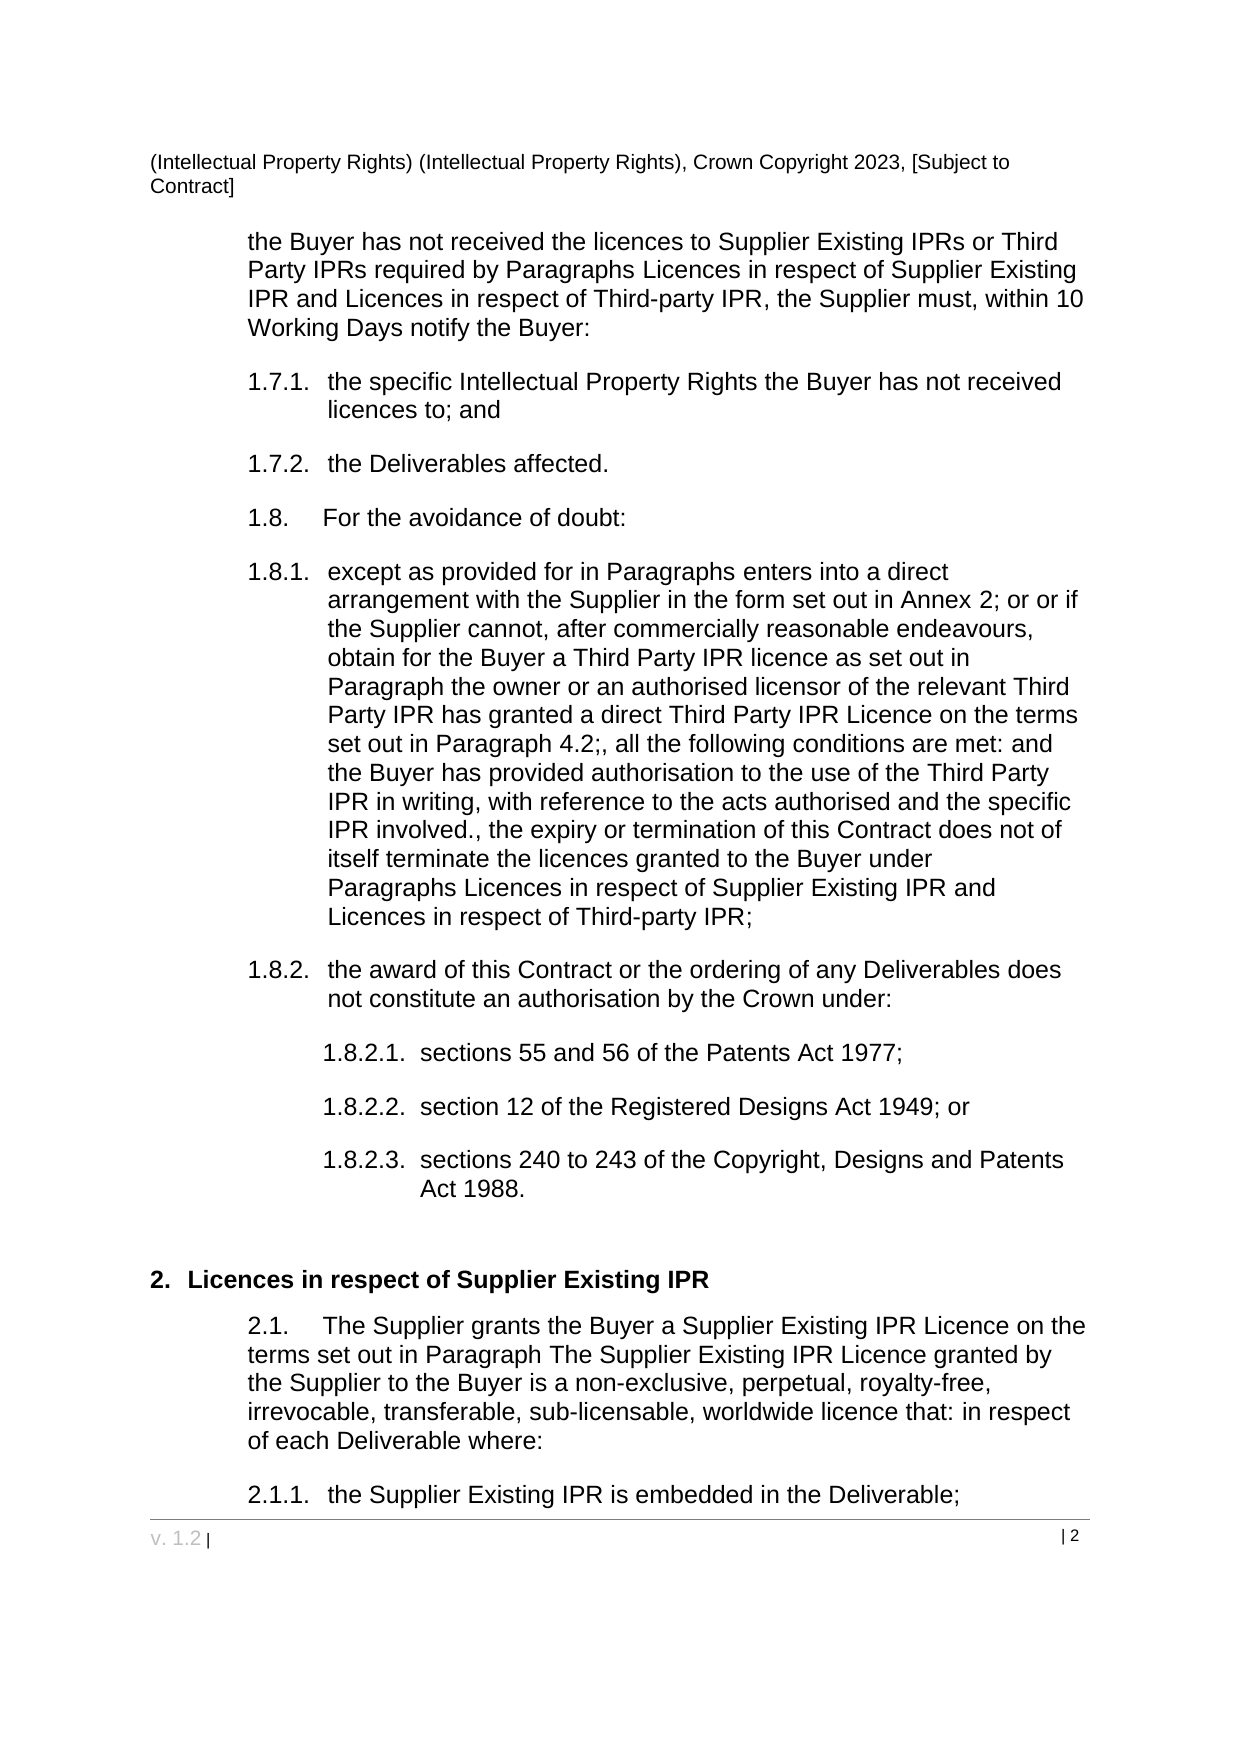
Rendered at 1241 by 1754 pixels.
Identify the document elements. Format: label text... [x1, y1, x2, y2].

subtitle For the avoidance of doubt: [247, 503, 1090, 532]
subtitle sections 240 to 243 of the Copyright, Designs and Patents Act 1988. [322, 1145, 1090, 1203]
subtitle If the Supplier becomes aware at any time, including after the earlier of the End Date or date of termination, that, in respect of any Deliverable, the Buyer has not received the licences to Supplier Existing IPRs or Third Party IPRs required by Paragraphs 2 and 4, the Supplier must, within 10 Working Days notify the Buyer: [247, 227, 1090, 342]
subtitle The Supplier grants the Buyer a Supplier Existing IPR Licence on the terms set out in Paragraph 2.3 in respect of each Deliverable where: [247, 1311, 1090, 1454]
subtitle the specific Intellectual Property Rights the Buyer has not received licences to; and [247, 367, 1090, 424]
subtitle section 12 of the Registered Designs Act 1949; or [322, 1092, 1090, 1120]
subtitle the Supplier Existing IPR is embedded in the Deliverable; [247, 1479, 1090, 1508]
subtitle except as provided for in Paragraphs 2.3.2.2(c)(1) or 4.1.2.2 and 4.1.2.3, the expiry or termination of this Contract does not of itself terminate the licences granted to the Buyer under Paragraphs 2 and 4; [247, 557, 1090, 930]
subtitle sections 55 and 56 of the Patents Act 1977; [322, 1038, 1090, 1067]
subtitle the award of this Contract or the ordering of any Deliverables does not constitute an authorisation by the Crown under: [247, 955, 1090, 1013]
subtitle the Deliverables affected. [247, 449, 1090, 478]
subtitle Licences in respect of Supplier Existing IPR [150, 1265, 1090, 1294]
